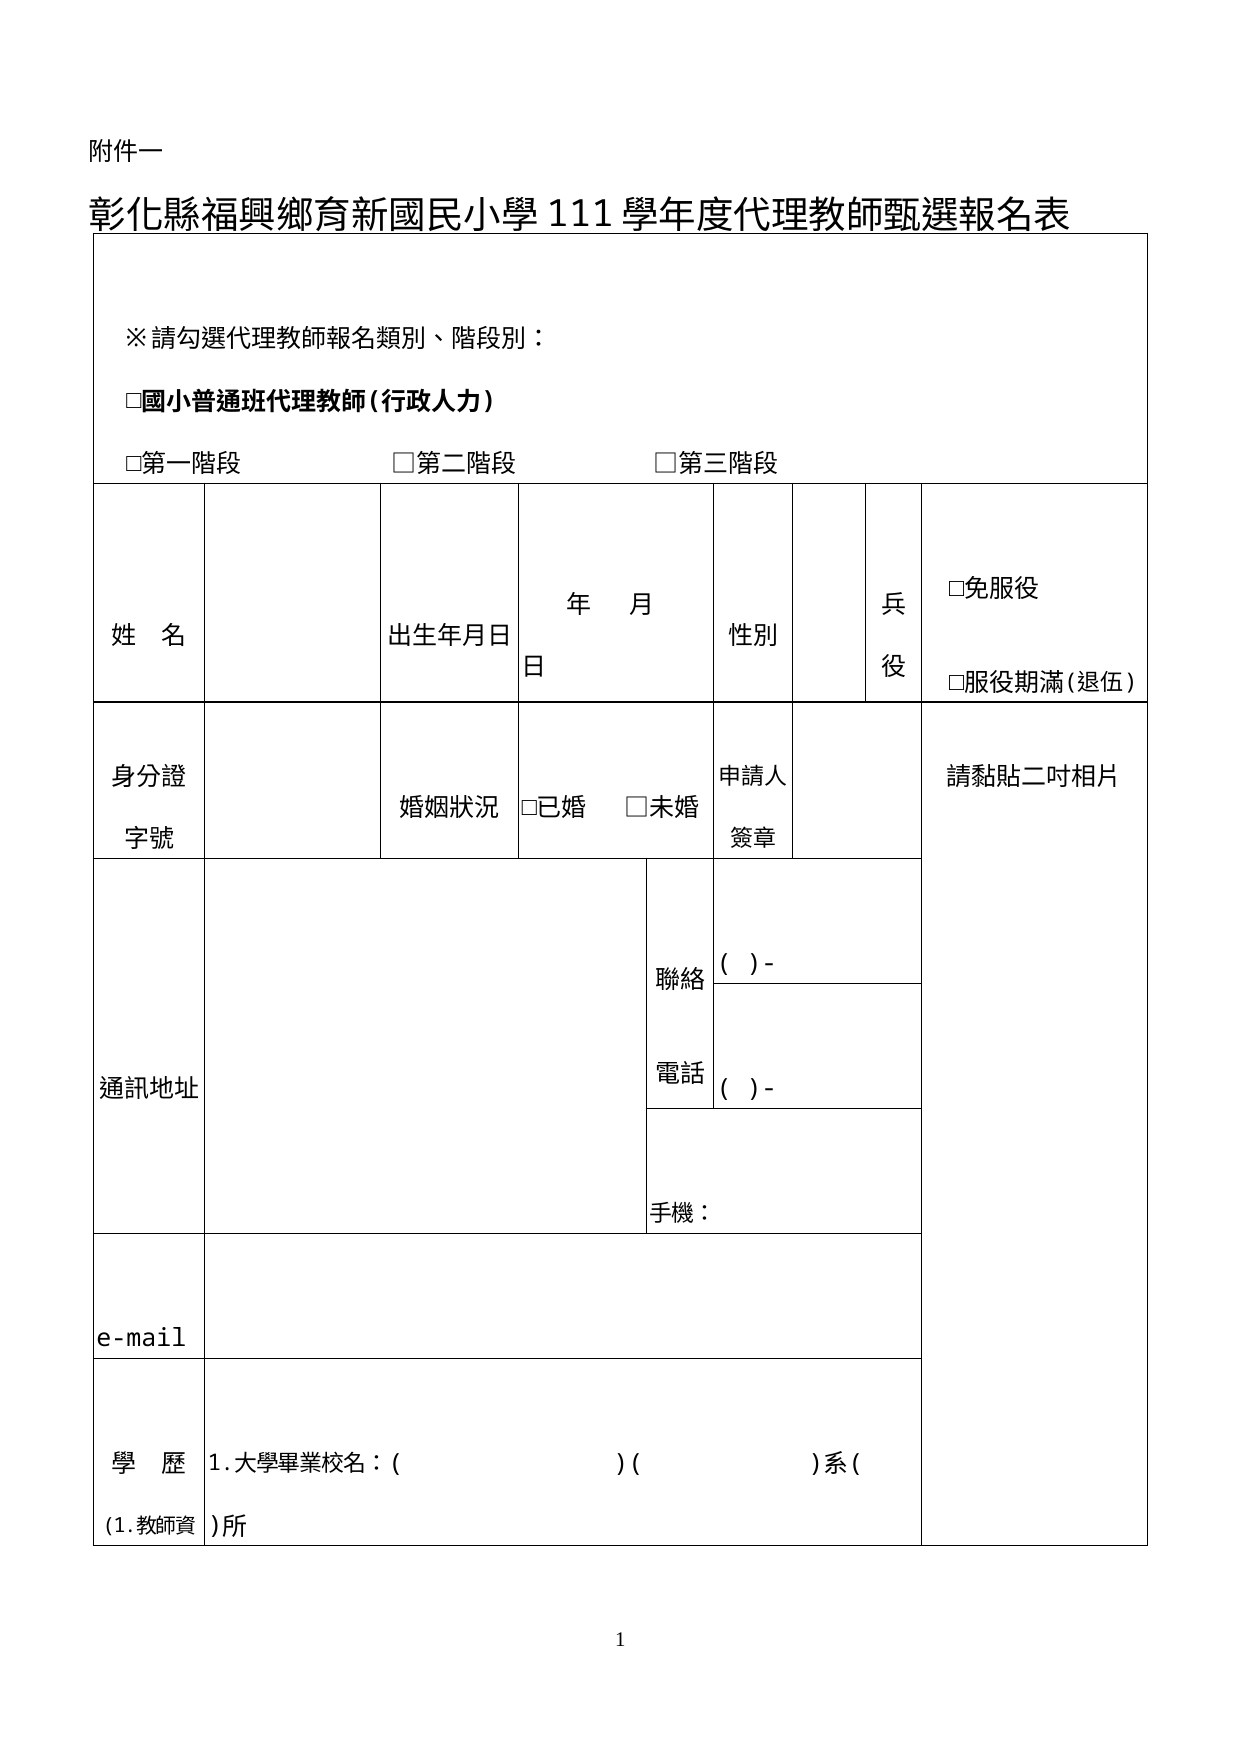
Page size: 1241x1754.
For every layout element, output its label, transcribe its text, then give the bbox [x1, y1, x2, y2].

table_cell 1.大學畢業校名：( )( )系( )所 [205, 1359, 921, 1545]
table_cell 姓 名 [94, 484, 204, 701]
table_cell 身分證 字號 [94, 703, 204, 858]
table_cell 申請人簽章 [714, 703, 792, 858]
table_cell □免服役 □服役期滿(退伍) [922, 484, 1147, 701]
text 彰化縣福興鄉育新國民小學111學年度代理教師甄選報名表 [89, 170, 1152, 233]
table_cell 年 月 日 [519, 484, 713, 701]
table_cell ( )- [714, 859, 921, 983]
table_cell 兵役 [866, 484, 921, 701]
table_cell 通訊地址 [94, 859, 204, 1233]
table_cell [205, 859, 646, 1233]
table_cell ( )- [714, 984, 921, 1108]
table_cell 聯絡 電話 [647, 859, 713, 1108]
text 附件一 [89, 108, 1152, 170]
table_cell [793, 703, 921, 858]
table_cell □已婚 □未婚 [519, 703, 713, 858]
table_cell 學 歷 (1.教師資 [94, 1359, 204, 1545]
table_cell [205, 1234, 921, 1358]
table_cell 性別 [714, 484, 792, 701]
table_cell [793, 484, 865, 701]
table_cell 婚姻狀況 [381, 703, 518, 858]
table_cell 出生年月日 [381, 484, 518, 701]
table_cell 請黏貼二吋相片 [922, 703, 1147, 1545]
table_cell [205, 484, 380, 701]
table_header ※請勾選代理教師報名類別、階段別： □國小普通班代理教師(行政人力) □第一階段 □第二階段 □第三階段 [94, 234, 1147, 483]
table_cell e-mail [94, 1234, 204, 1358]
table_cell [205, 703, 380, 858]
table_cell 手機： [647, 1109, 921, 1233]
